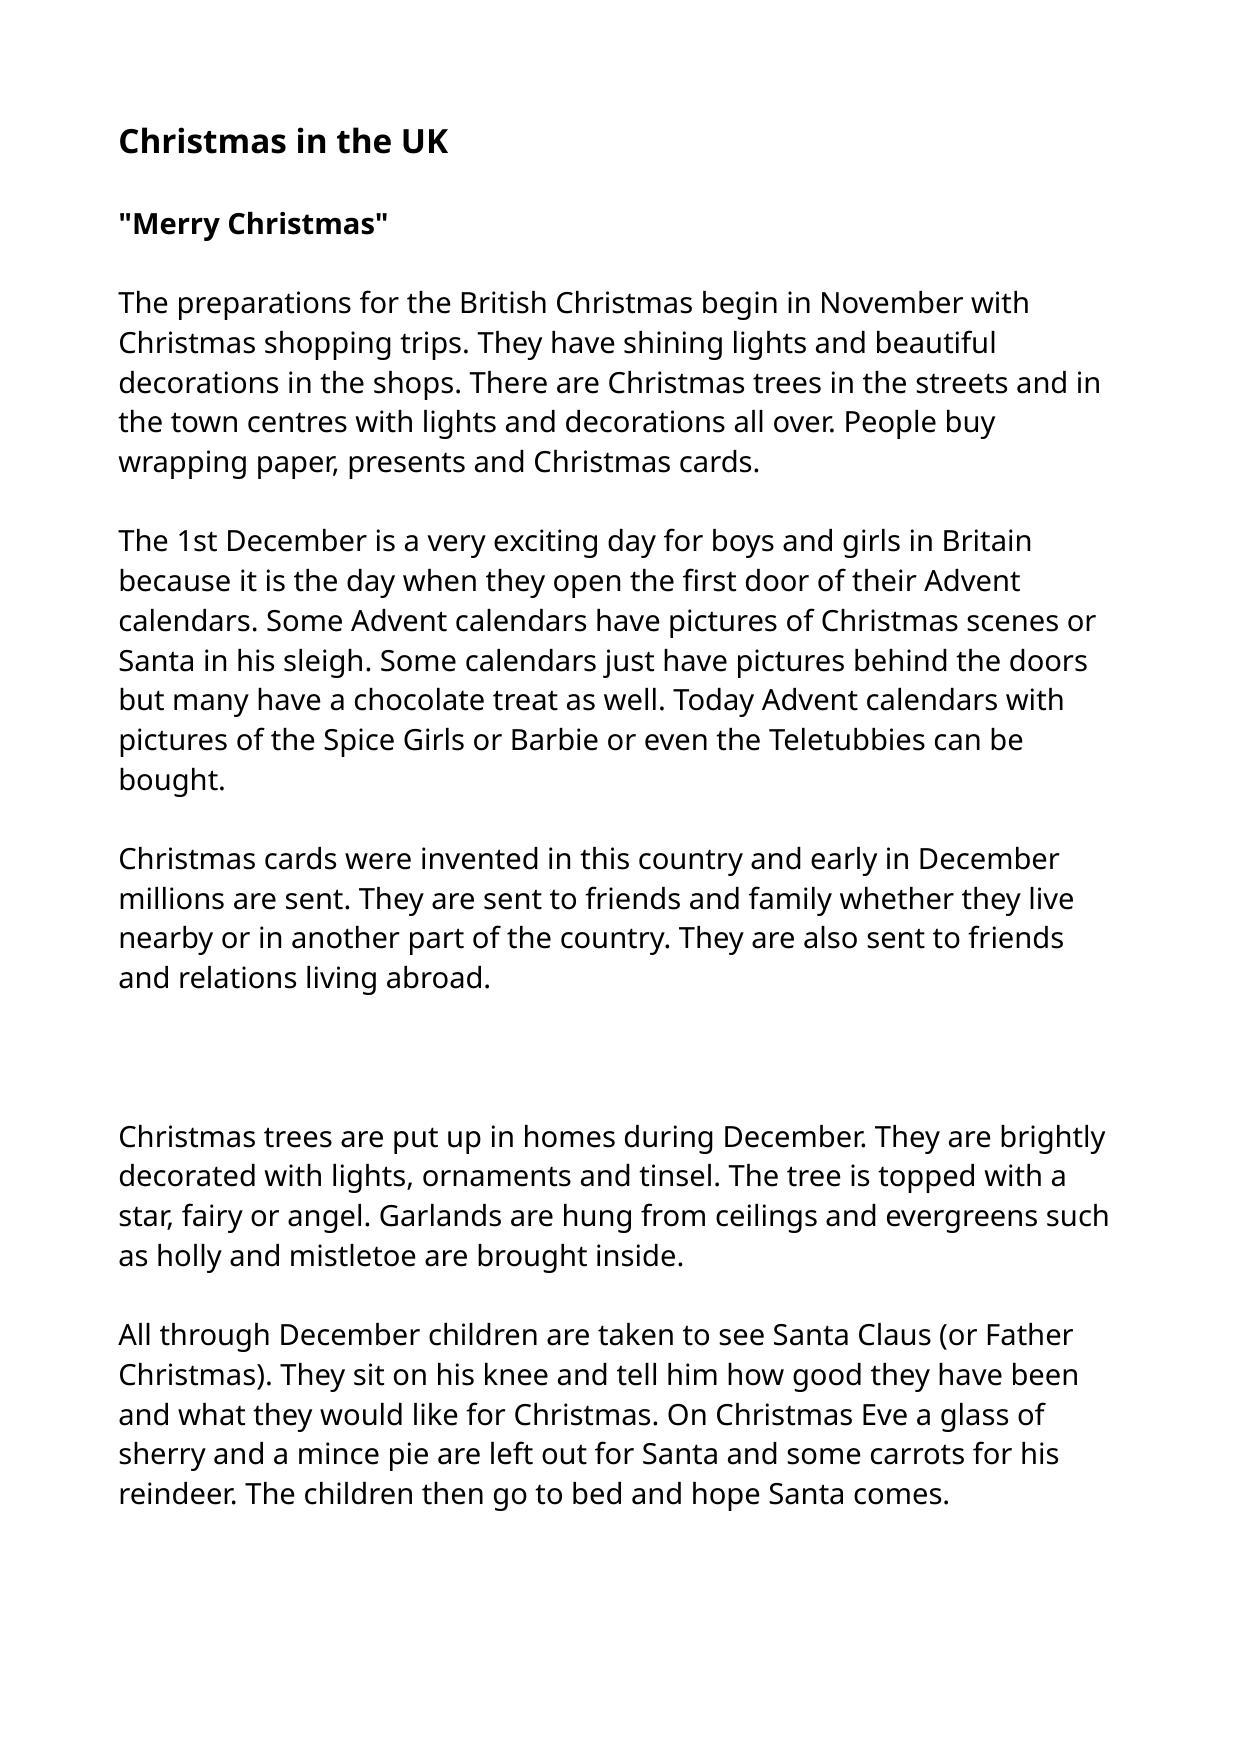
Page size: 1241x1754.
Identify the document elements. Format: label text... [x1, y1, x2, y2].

text The 1st December is a very exciting day for boys and girls in Britain because it is the day when they open the first door of their Advent calendars. Some Advent calendars have pictures of Christmas scenes or Santa in his sleigh. Some calendars just have pictures behind the doors but many have a chocolate treat as well. Today Advent calendars with pictures of the Spice Girls or Barbie or even the Teletubbies can be bought. [118, 521, 1122, 798]
text Christmas in the UK [118, 118, 1122, 163]
text Christmas cards were invented in this country and early in December millions are sent. They are sent to friends and family whether they live nearby or in another part of the country. They are also sent to friends and relations living abroad. [118, 838, 1122, 997]
text The preparations for the British Christmas begin in November with Christmas shopping trips. They have shining lights and beautiful decorations in the shops. There are Christmas trees in the streets and in the town centres with lights and decorations all over. People buy wrapping paper, presents and Christmas cards. [118, 283, 1122, 481]
text Christmas trees are put up in homes during December. They are brightly decorated with lights, ornaments and tinsel. The tree is topped with a star, fairy or angel. Garlands are hung from ceilings and evergreens such as holly and mistletoe are brought inside. [118, 1116, 1122, 1275]
text "Merry Christmas" [118, 203, 1122, 243]
text All through December children are taken to see Santa Claus (or Father Christmas). They sit on his knee and tell him how good they have been and what they would like for Christmas. On Christmas Eve a glass of sherry and a mince pie are left out for Santa and some carrots for his reindeer. The children then go to bed and hope Santa comes. [118, 1314, 1122, 1513]
